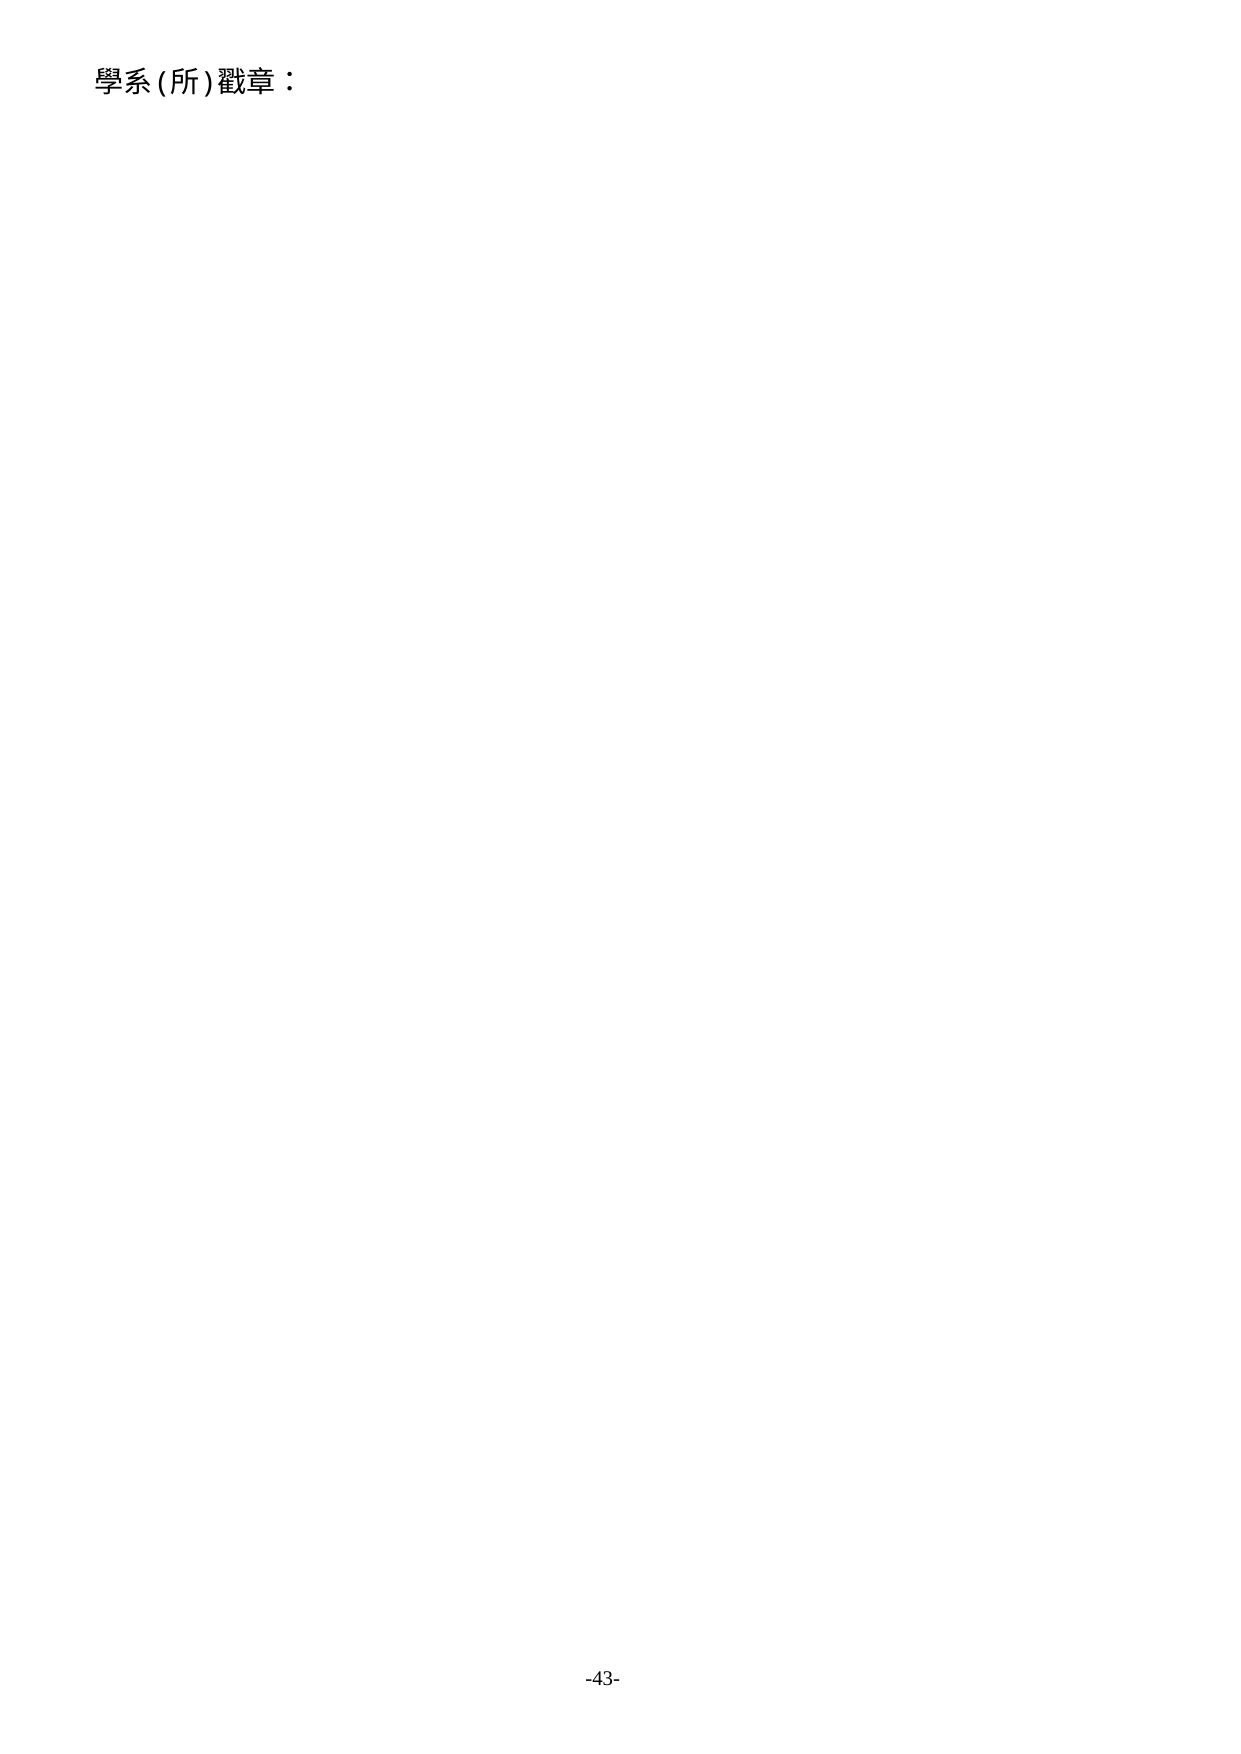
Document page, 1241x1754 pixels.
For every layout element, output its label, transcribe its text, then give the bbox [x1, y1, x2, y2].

text 學系(所)戳章： [94, 59, 1110, 101]
